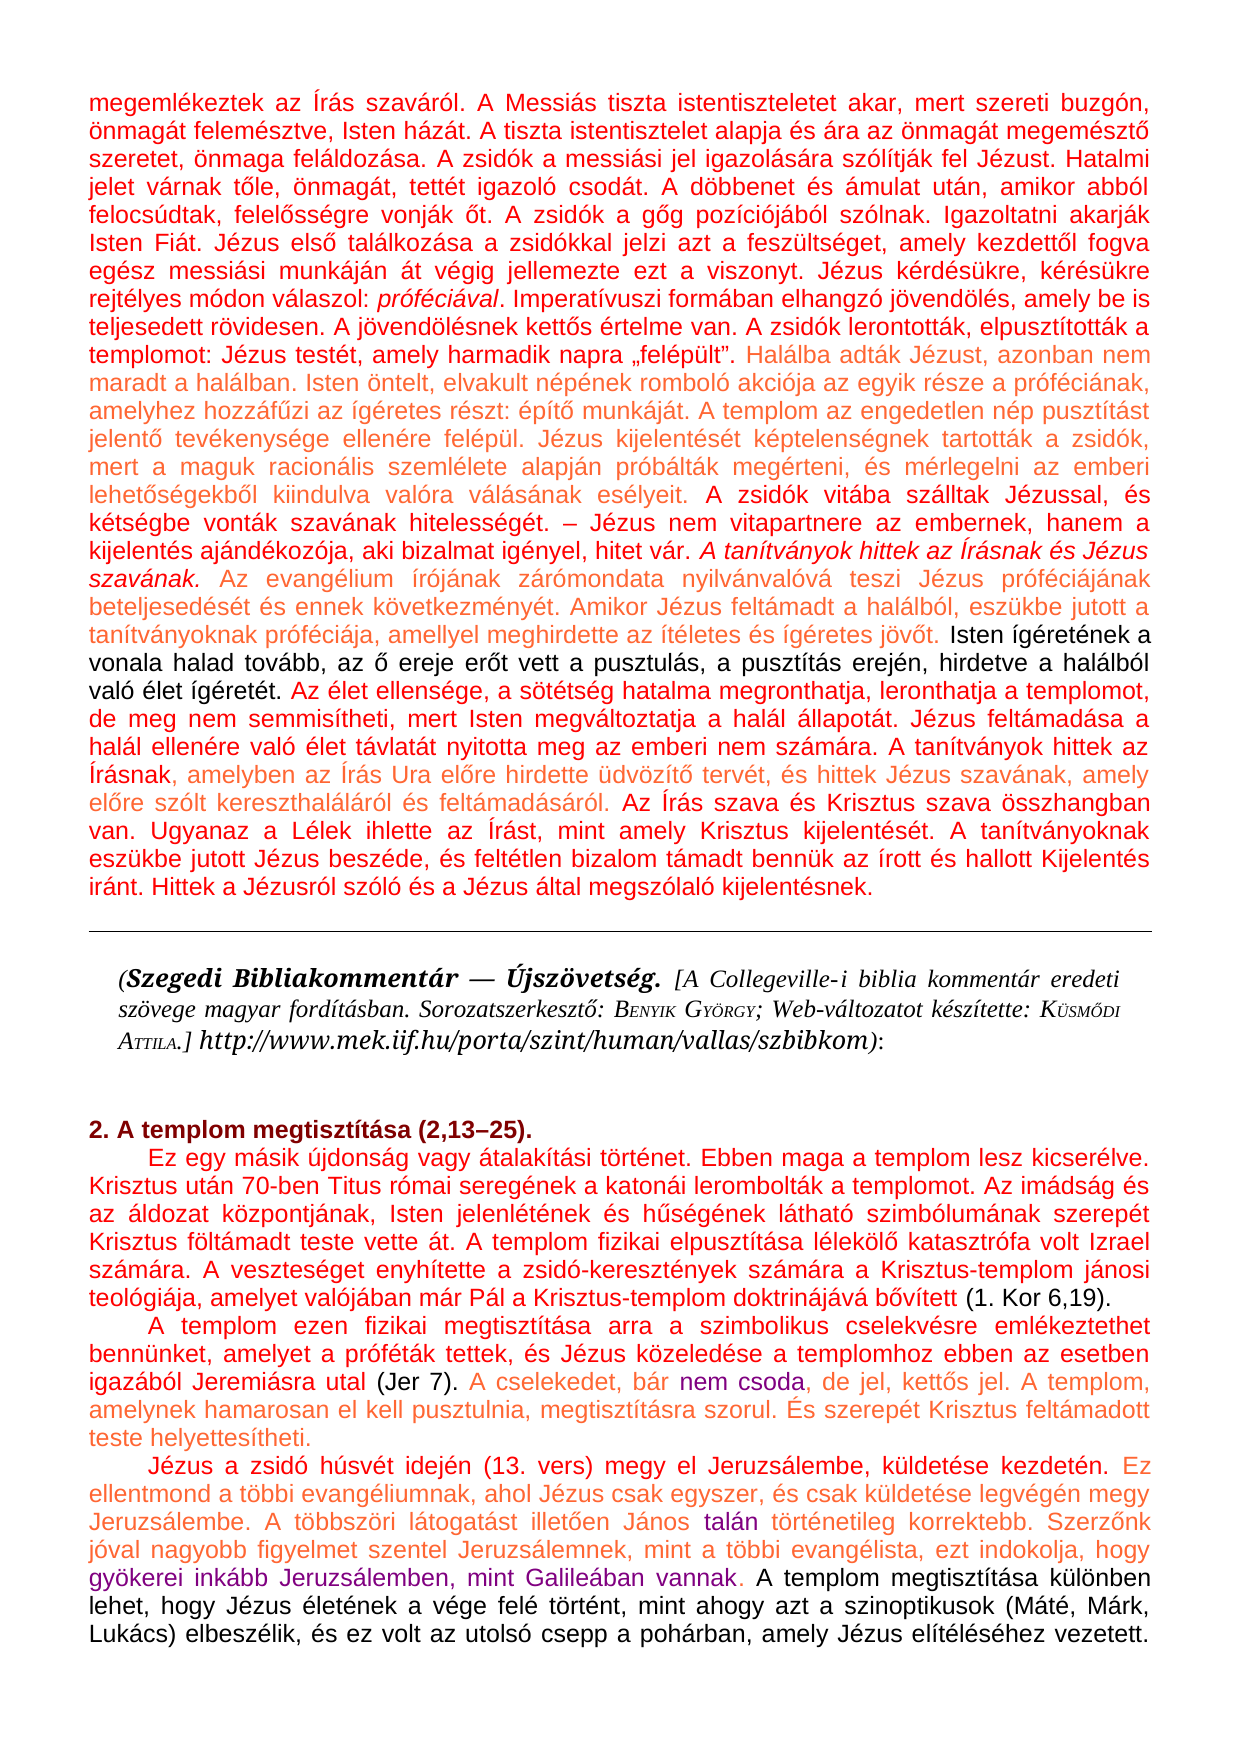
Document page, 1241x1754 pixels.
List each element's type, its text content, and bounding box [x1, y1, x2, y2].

text A templom ezen fizikai megtisztítása arra a szimbolikus cselekvésre emlékeztethet bennünket, amelyet a próféták tettek, és Jézus közeledése a templomhoz ebben az esetben igazából Jeremiásra utal (Jer 7). A cselekedet, bár nem csoda, de jel, kettős jel. A templom, amelynek hamarosan el kell pusztulnia, megtisztításra szorul. És szerepét Krisztus feltámadott teste helyettesítheti. [88, 1312, 1152, 1452]
text 2. A templom megtisztítása (2,13–25). [88, 1116, 1152, 1144]
text Ez egy másik újdonság vagy átalakítási történet. Ebben maga a templom lesz kicserélve. Krisztus után 70-ben Titus római seregének a katonái lerombolták a templomot. Az imádság és az áldozat központjának, Isten jelenlétének és hűségének látható szimbólumának szerepét Krisztus föltámadt teste vette át. A templom fizikai elpusztítása lélekölő katasztrófa volt Izrael számára. A veszteséget enyhítette a zsidó-keresztények számára a Krisztus-templom jánosi teológiája, amelyet valójában már Pál a Krisztus-templom doktrinájává bővített (1. Kor 6,19). [88, 1144, 1152, 1312]
text megemlékeztek az Írás szaváról. A Messiás tiszta istentiszteletet akar, mert szereti buzgón, önmagát felemésztve, Isten házát. A tiszta istentisztelet alapja és ára az önmagát megemésztő szeretet, önmaga feláldozása. A zsidók a messiási jel igazolására szólítják fel Jézust. Hatalmi jelet várnak tőle, önmagát, tettét igazoló csodát. A döbbenet és ámulat után, amikor abból felocsúdtak, felelősségre vonják őt. A zsidók a gőg pozíciójából szólnak. Igazoltatni akarják Isten Fiát. Jézus első találkozása a zsidókkal jelzi azt a feszültséget, amely kezdettől fogva egész messiási munkáján át végig jellemezte ezt a viszonyt. Jézus kérdésükre, kérésükre rejtélyes módon válaszol: próféciával. Imperatívuszi formában elhangzó jövendölés, amely be is teljesedett rövidesen. A jövendölésnek kettős értelme van. A zsidók lerontották, elpusztították a templomot: Jézus testét, amely harmadik napra „felépült”. Halálba adták Jézust, azonban nem maradt a halálban. Isten öntelt, elvakult népének romboló akciója az egyik része a próféciának, amelyhez hozzáfűzi az ígéretes részt: építő munkáját. A templom az engedetlen nép pusztítást jelentő tevékenysége ellenére felépül. Jézus kijelentését képtelenségnek tartották a zsidók, mert a maguk racionális szemlélete alapján próbálták megérteni, és mérlegelni az emberi lehetőségekből kiindulva valóra válásának esélyeit. A zsidók vitába szálltak Jézussal, és kétségbe vonták szavának hitelességét. – Jézus nem vitapartnere az embernek, hanem a kijelentés ajándékozója, aki bizalmat igényel, hitet vár. A tanítványok hittek az Írásnak és Jézus szavának. Az evangélium írójának zárómondata nyilvánvalóvá teszi Jézus próféciájának beteljesedését és ennek következményét. Amikor Jézus feltámadt a halálból, eszükbe jutott a tanítványoknak próféciája, amellyel meghirdette az ítéletes és ígéretes jövőt. Isten ígéretének a vonala halad tovább, az ő ereje erőt vett a pusztulás, a pusztítás erején, hirdetve a halálból való élet ígéretét. Az élet ellensége, a sötétség hatalma megronthatja, leronthatja a templomot, de meg nem semmisítheti, mert Isten megváltoztatja a halál állapotát. Jézus feltámadása a halál ellenére való élet távlatát nyitotta meg az emberi nem számára. A tanítványok hittek az Írásnak, amelyben az Írás Ura előre hirdette üdvözítő tervét, és hittek Jézus szavának, amely előre szólt kereszthaláláról és feltámadásáról. Az Írás szava és Krisztus szava összhangban van. Ugyanaz a Lélek ihlette az Írást, mint amely Krisztus kijelentését. A tanítványoknak eszükbe jutott Jézus beszéde, és feltétlen bizalom támadt bennük az írott és hallott Kijelentés iránt. Hittek a Jézusról szóló és a Jézus által megszólaló kijelentésnek. [88, 88, 1152, 901]
text Jézus a zsidó húsvét idején (13. vers) megy el Jeruzsálembe, küldetése kezdetén. Ez ellentmond a többi evangéliumnak, ahol Jézus csak egyszer, és csak küldetése legvégén megy Jeruzsálembe. A többszöri látogatást illetően János talán történetileg korrektebb. Szerzőnk jóval nagyobb figyelmet szentel Jeruzsálemnek, mint a többi evangélista, ezt indokolja, hogy gyökerei inkább Jeruzsálemben, mint Galileában vannak. A templom megtisztítása különben lehet, hogy Jézus életének a vége felé történt, mint ahogy azt a szinoptikusok (Máté, Márk, Lukács) elbeszélik, és ez volt az utolsó csepp a pohárban, amely Jézus elítéléséhez vezetett. [88, 1452, 1152, 1648]
text (Szegedi Bibliakommentár ― Újszövetség. [A Collegeville‑i biblia kommentár eredeti szövege magyar fordításban. Sorozatszerkesztő: Benyik György; Web-változatot készítette: Küsmődi Attila.] http://www.mek.iif.hu/porta/szint/human/vallas/szbibkom): [88, 932, 1152, 1086]
